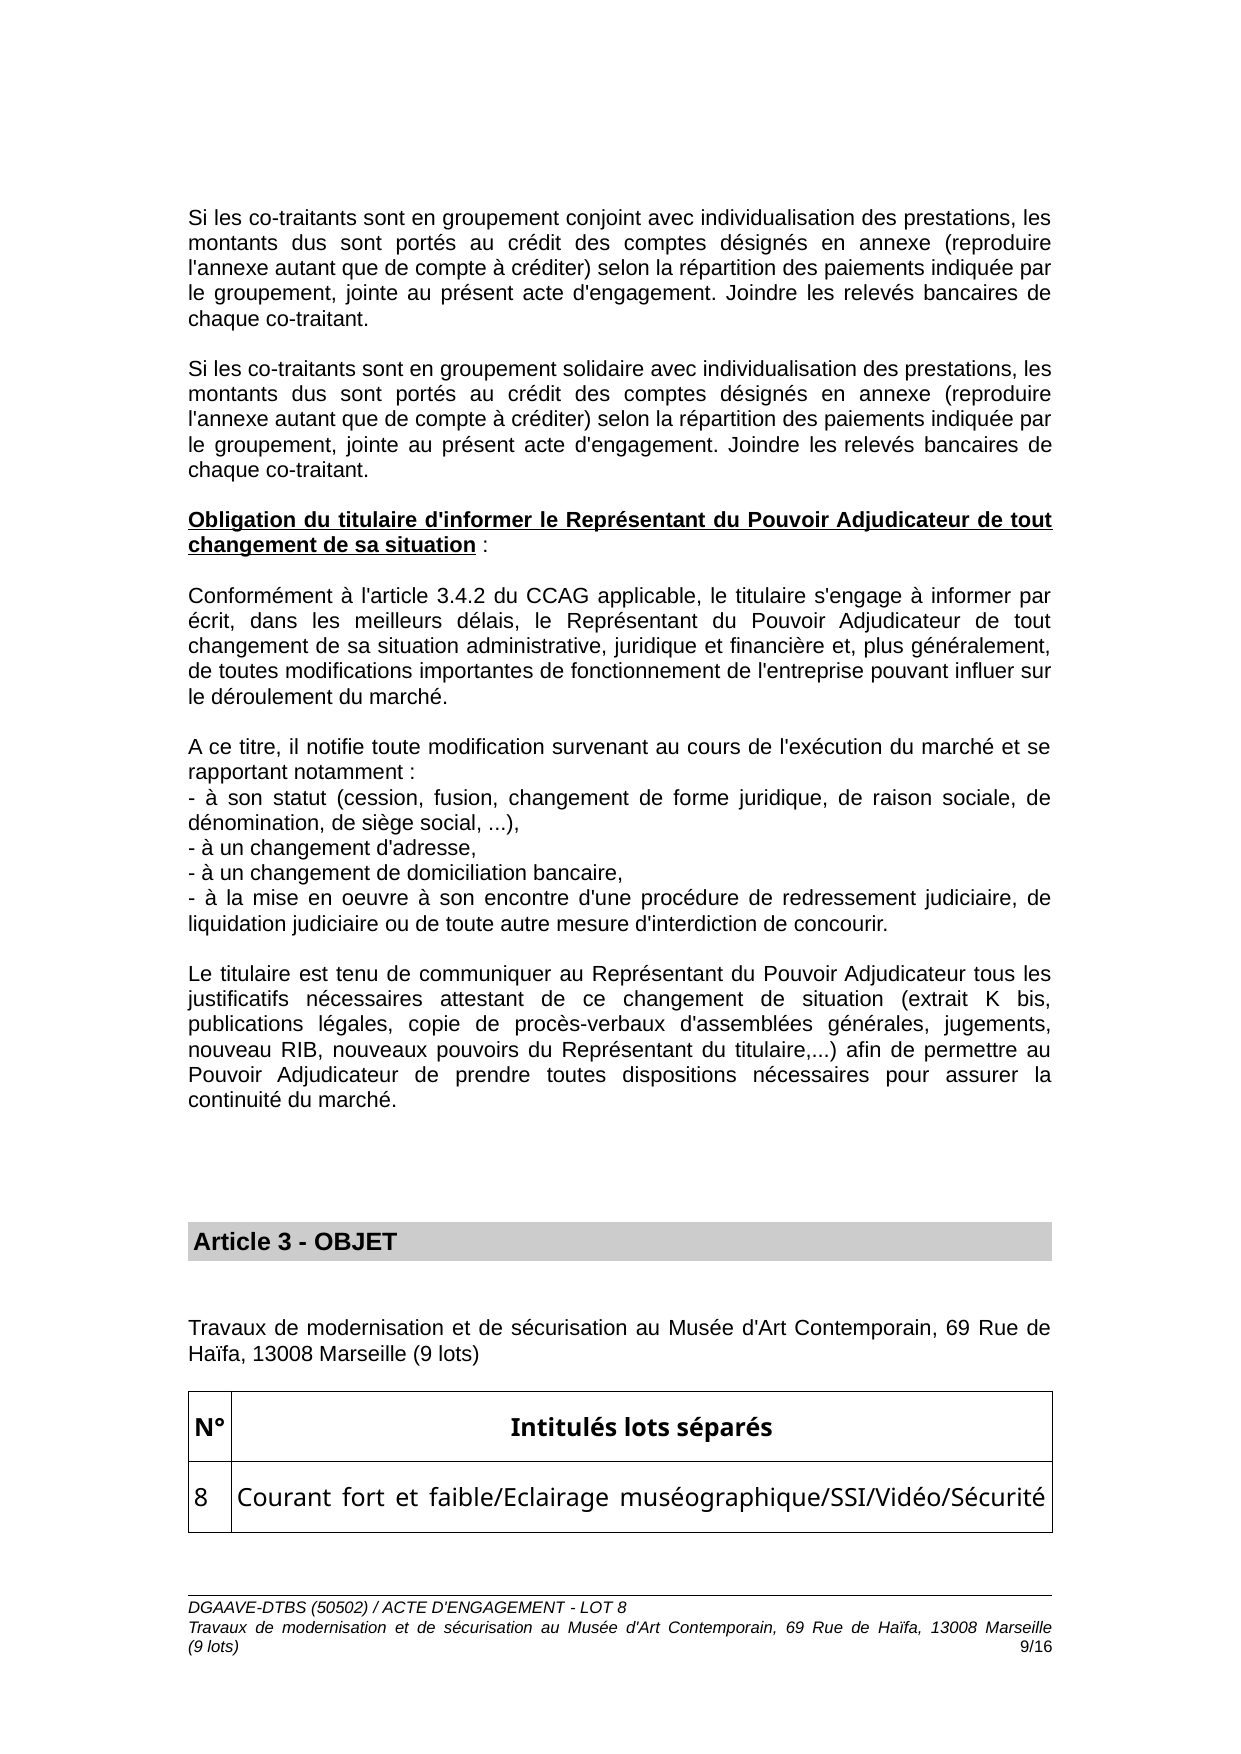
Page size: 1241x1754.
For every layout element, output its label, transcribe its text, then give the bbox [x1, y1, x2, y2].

subtitle OBJET [190, 1224, 1050, 1258]
text - à son statut (cession, fusion, changement de forme juridique, de raison sociale, de dénomination, de siège social, ...), [188, 784, 1052, 835]
text A ce titre, il notifie toute modification survenant au cours de l'exécution du marché et se rapportant notamment : [188, 734, 1052, 784]
table_header N° [189, 1392, 231, 1461]
table_cell 8 [189, 1462, 231, 1532]
text changement de sa situation : [188, 530, 1052, 557]
table_header Intitulés lots séparés [232, 1392, 1052, 1461]
table_cell Courant fort et faible/Eclairage muséographique/SSI/Vidéo/Sécurité [232, 1462, 1052, 1532]
text Conformément à l'article 3.4.2 du CCAG applicable, le titulaire s'engage à informer par écrit, dans les meilleurs délais, le Représentant du Pouvoir Adjudicateur de tout changement de sa situation administrative, juridique et financière et, plus généralement, de toutes modifications importantes de fonctionnement de l'entreprise pouvant influer sur le déroulement du marché. [188, 583, 1052, 709]
text Si les co-traitants sont en groupement solidaire avec individualisation des prestations, les montants dus sont portés au crédit des comptes désignés en annexe (reproduire l'annexe autant que de compte à créditer) selon la répartition des paiements indiquée par le groupement, jointe au présent acte d'engagement. Joindre les relevés bancaires de chaque co-traitant. [188, 356, 1052, 482]
text - à un changement d'adresse, [188, 835, 1052, 860]
text Si les co-traitants sont en groupement conjoint avec individualisation des prestations, les montants dus sont portés au crédit des comptes désignés en annexe (reproduire l'annexe autant que de compte à créditer) selon la répartition des paiements indiquée par le groupement, jointe au présent acte d'engagement. Joindre les relevés bancaires de chaque co-traitant. [188, 204, 1052, 331]
text Le titulaire est tenu de communiquer au Représentant du Pouvoir Adjudicateur tous les justificatifs nécessaires attestant de ce changement de situation (extrait K bis, publications légales, copie de procès-verbaux d'assemblées générales, jugements, nouveau RIB, nouveaux pouvoirs du Représentant du titulaire,...) afin de permettre au Pouvoir Adjudicateur de prendre toutes dispositions nécessaires pour assurer la continuité du marché. [188, 961, 1052, 1112]
text Travaux de modernisation et de sécurisation au Musée d'Art Contemporain, 69 Rue de Haïfa, 13008 Marseille (9 lots) [188, 1315, 1052, 1366]
text Obligation du titulaire d'informer le Représentant du Pouvoir Adjudicateur de tout [188, 507, 1052, 529]
text - à la mise en oeuvre à son encontre d'une procédure de redressement judiciaire, de liquidation judiciaire ou de toute autre mesure d'interdiction de concourir. [188, 885, 1052, 936]
text - à un changement de domiciliation bancaire, [188, 860, 1052, 885]
